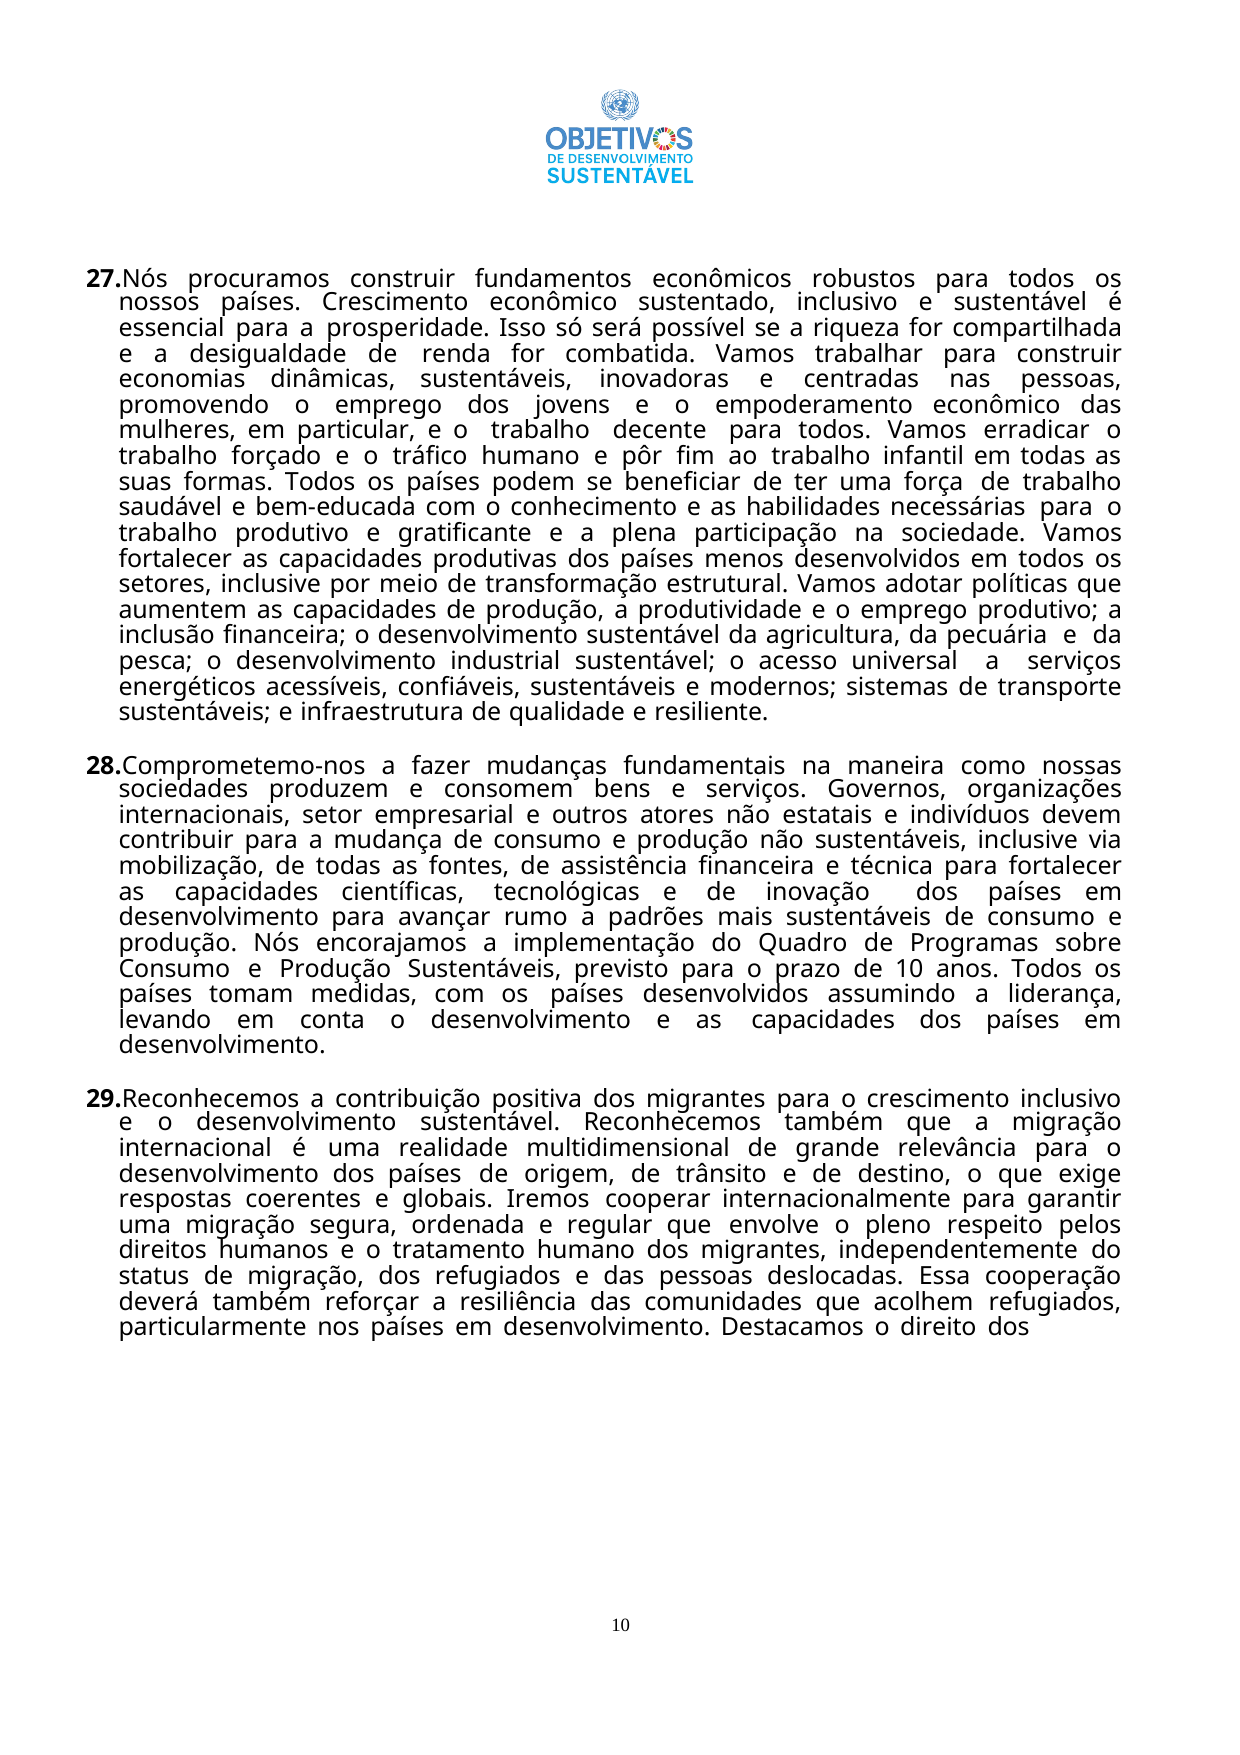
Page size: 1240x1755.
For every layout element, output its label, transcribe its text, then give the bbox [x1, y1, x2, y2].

list Comprometemo-nos a fazer mudanças fundamentais na maneira como nossas sociedades produzem e consomem bens e serviços. Governos, organizações internacionais, setor empresarial e outros atores não estatais e indivíduos devem contribuir para a mudança de consumo e produção não sustentáveis, inclusive via mobilização, de todas as fontes, de assistência financeira e técnica para fortalecer as capacidades científicas, tecnológicas e de inovação dos países em desenvolvimento para avançar rumo a padrões mais sustentáveis de consumo e produção. Nós encorajamos a implementação do Quadro de Programas sobre Consumo e Produção Sustentáveis, previsto para o prazo de 10 anos. Todos os países tomam medidas, com os países desenvolvidos assumindo a liderança, levando em conta o desenvolvimento e as capacidades dos países em desenvolvimento. [106, 754, 1122, 1061]
list Reconhecemos a contribuição positiva dos migrantes para o crescimento inclusivo e o desenvolvimento sustentável. Reconhecemos também que a migração internacional é uma realidade multidimensional de grande relevância para o desenvolvimento dos países de origem, de trânsito e de destino, o que exige respostas coerentes e globais. Iremos cooperar internacionalmente para garantir uma migração segura, ordenada e regular que envolve o pleno respeito pelos direitos humanos e o tratamento humano dos migrantes, independentemente do status de migração, dos refugiados e das pessoas deslocadas. Essa cooperação deverá também reforçar a resiliência das comunidades que acolhem refugiados, particularmente nos países em desenvolvimento. Destacamos o direito dos [106, 1087, 1122, 1343]
list Nós procuramos construir fundamentos econômicos robustos para todos os nossos países. Crescimento econômico sustentado, inclusivo e sustentável é essencial para a prosperidade. Isso só será possível se a riqueza for compartilhada e a desigualdade de renda for combatida. Vamos trabalhar para construir economias dinâmicas, sustentáveis, inovadoras e centradas nas pessoas, promovendo o emprego dos jovens e o empoderamento econômico das mulheres, em particular, e o trabalho decente para todos. Vamos erradicar o trabalho forçado e o tráfico humano e pôr fim ao trabalho infantil em todas as suas formas. Todos os países podem se beneficiar de ter uma força de trabalho saudável e bem-educada com o conhecimento e as habilidades necessárias para o trabalho produtivo e gratificante e a plena participação na sociedade. Vamos fortalecer as capacidades produtivas dos países menos desenvolvidos em todos os setores, inclusive por meio de transformação estrutural. Vamos adotar políticas que aumentem as capacidades de produção, a produtividade e o emprego produtivo; a inclusão financeira; o desenvolvimento sustentável da agricultura, da pecuária e da pesca; o desenvolvimento industrial sustentável; o acesso universal a serviços energéticos acessíveis, confiáveis, sustentáveis e modernos; sistemas de transporte sustentáveis; e infraestrutura de qualidade e resiliente. [106, 267, 1122, 728]
